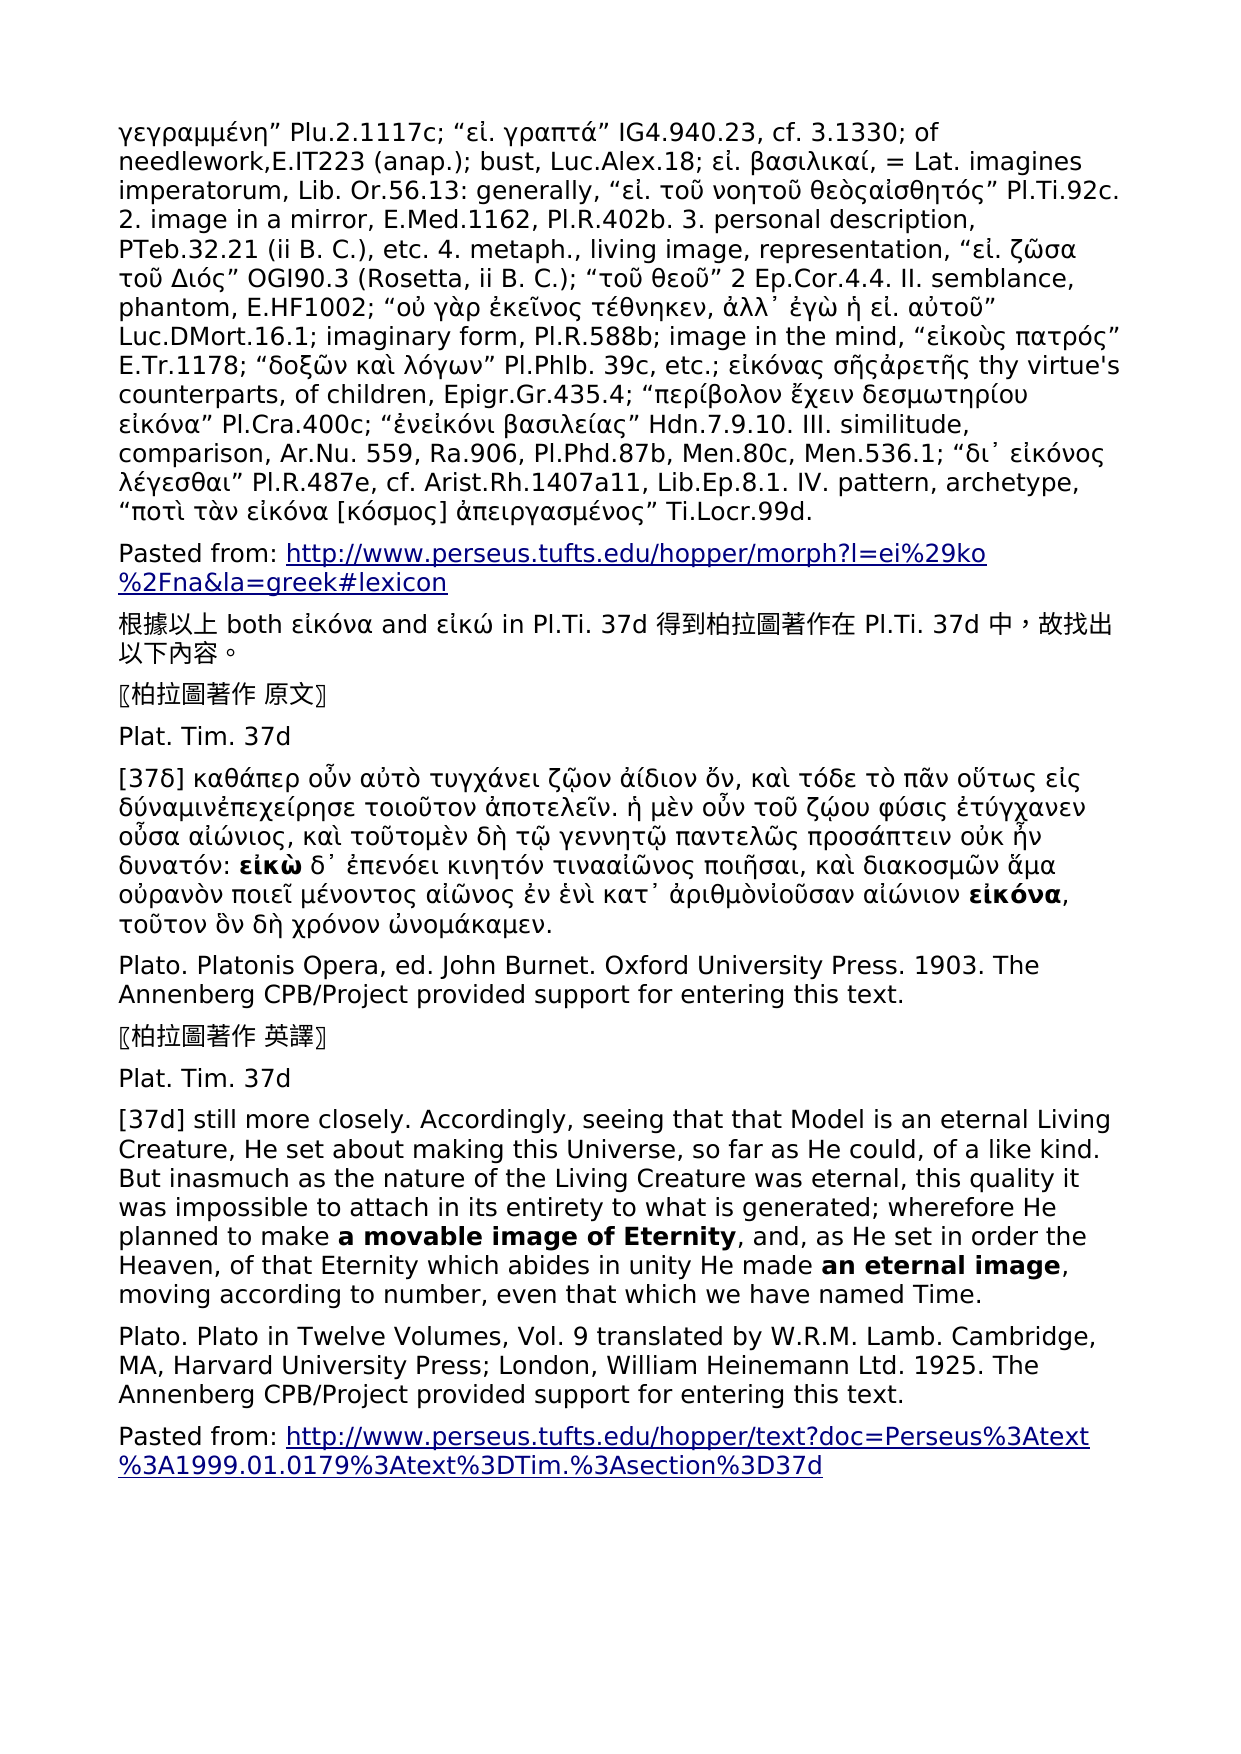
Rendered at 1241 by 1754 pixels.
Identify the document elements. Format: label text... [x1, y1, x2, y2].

text Plat. Tim. 37d [118, 1064, 1122, 1093]
text [37δ] καθάπερ οὖν αὐτὸ τυγχάνει ζῷον ἀίδιον ὄν, καὶ τόδε τὸ πᾶν οὕτως εἰς δύναμινἐπεχείρησε τοιοῦτον ἀποτελεῖν. ἡ μὲν οὖν τοῦ ζῴου φύσις ἐτύγχανεν οὖσα αἰώνιος, καὶ τοῦτομὲν δὴ τῷ γεννητῷ παντελῶς προσάπτειν οὐκ ἦν δυνατόν: εἰκὼ δ᾽ ἐπενόει κινητόν τινααἰῶνος ποιῆσαι, καὶ διακοσμῶν ἅμα οὐρανὸν ποιεῖ μένοντος αἰῶνος ἐν ἑνὶ κατ᾽ ἀριθμὸνἰοῦσαν αἰώνιον εἰκόνα, τοῦτον ὃν δὴ χρόνον ὠνομάκαμεν. [118, 764, 1122, 939]
text Pasted from: http://www.perseus.tufts.edu/hopper/morph?l=ei%29ko%2Fna&la=greek#lexicon [118, 539, 1122, 597]
text 根據以上 both εἰκόνα and εἰκώ in Pl.Ti. 37d 得到柏拉圖著作在 Pl.Ti. 37d 中，故找出以下內容。 [118, 610, 1122, 668]
text Pasted from: http://www.perseus.tufts.edu/hopper/text?doc=Perseus%3Atext%3A1999.01.0179%3Atext%3DTim.%3Asection%3D37d [118, 1422, 1122, 1481]
text 〖柏拉圖著作 原文〗 [118, 681, 1122, 710]
text Plato. Platonis Opera, ed. John Burnet. Oxford University Press. 1903. The Annenberg CPB/Project provided support for entering this text. [118, 951, 1122, 1010]
text Plat. Tim. 37d [118, 722, 1122, 751]
text γεγραμμένη” Plu.2.1117c; “εἰ. γραπτά” IG4.940.23, cf. 3.1330; of needlework,E.IT223 (anap.); bust, Luc.Alex.18; εἰ. βασιλικαί, = Lat. imagines imperatorum, Lib. Or.56.13: generally, “εἰ. τοῦ νοητοῦ θεὸςαἰσθητός” Pl.Ti.92c. 2. image in a mirror, E.Med.1162, Pl.R.402b. 3. personal description, PTeb.32.21 (ii B. C.), etc. 4. metaph., living image, representation, “εἰ. ζῶσα τοῦ Διός” OGI90.3 (Rosetta, ii B. C.); “τοῦ θεοῦ” 2 Ep.Cor.4.4. II. semblance, phantom, E.HF1002; “οὐ γὰρ ἐκεῖνος τέθνηκεν, ἀλλ᾽ ἐγὼ ἡ εἰ. αὐτοῦ” Luc.DMort.16.1; imaginary form, Pl.R.588b; image in the mind, “εἰκοὺς πατρός” E.Tr.1178; “δοξῶν καὶ λόγων” Pl.Phlb. 39c, etc.; εἰκόνας σῆςἀρετῆς thy virtue's counterparts, of children, Epigr.Gr.435.4; “περίβολον ἔχειν δεσμωτηρίου εἰκόνα” Pl.Cra.400c; “ἐνεἰκόνι βασιλείας” Hdn.7.9.10. III. similitude, comparison, Ar.Nu. 559, Ra.906, Pl.Phd.87b, Men.80c, Men.536.1; “δι᾽ εἰκόνος λέγεσθαι” Pl.R.487e, cf. Arist.Rh.1407a11, Lib.Ep.8.1. IV. pattern, archetype, “ποτὶ τὰν εἰκόνα [κόσμος] ἀπειργασμένος” Ti.Locr.99d. [118, 118, 1122, 526]
text 〖柏拉圖著作 英譯〗 [118, 1022, 1122, 1051]
text Plato. Plato in Twelve Volumes, Vol. 9 translated by W.R.M. Lamb. Cambridge, MA, Harvard University Press; London, William Heinemann Ltd. 1925. The Annenberg CPB/Project provided support for entering this text. [118, 1322, 1122, 1410]
text [37d] still more closely. Accordingly, seeing that that Model is an eternal Living Creature, He set about making this Universe, so far as He could, of a like kind. But inasmuch as the nature of the Living Creature was eternal, this quality it was impossible to attach in its entirety to what is generated; wherefore He planned to make a movable image of Eternity, and, as He set in order the Heaven, of that Eternity which abides in unity He made an eternal image, moving according to number, even that which we have named Time. [118, 1106, 1122, 1310]
